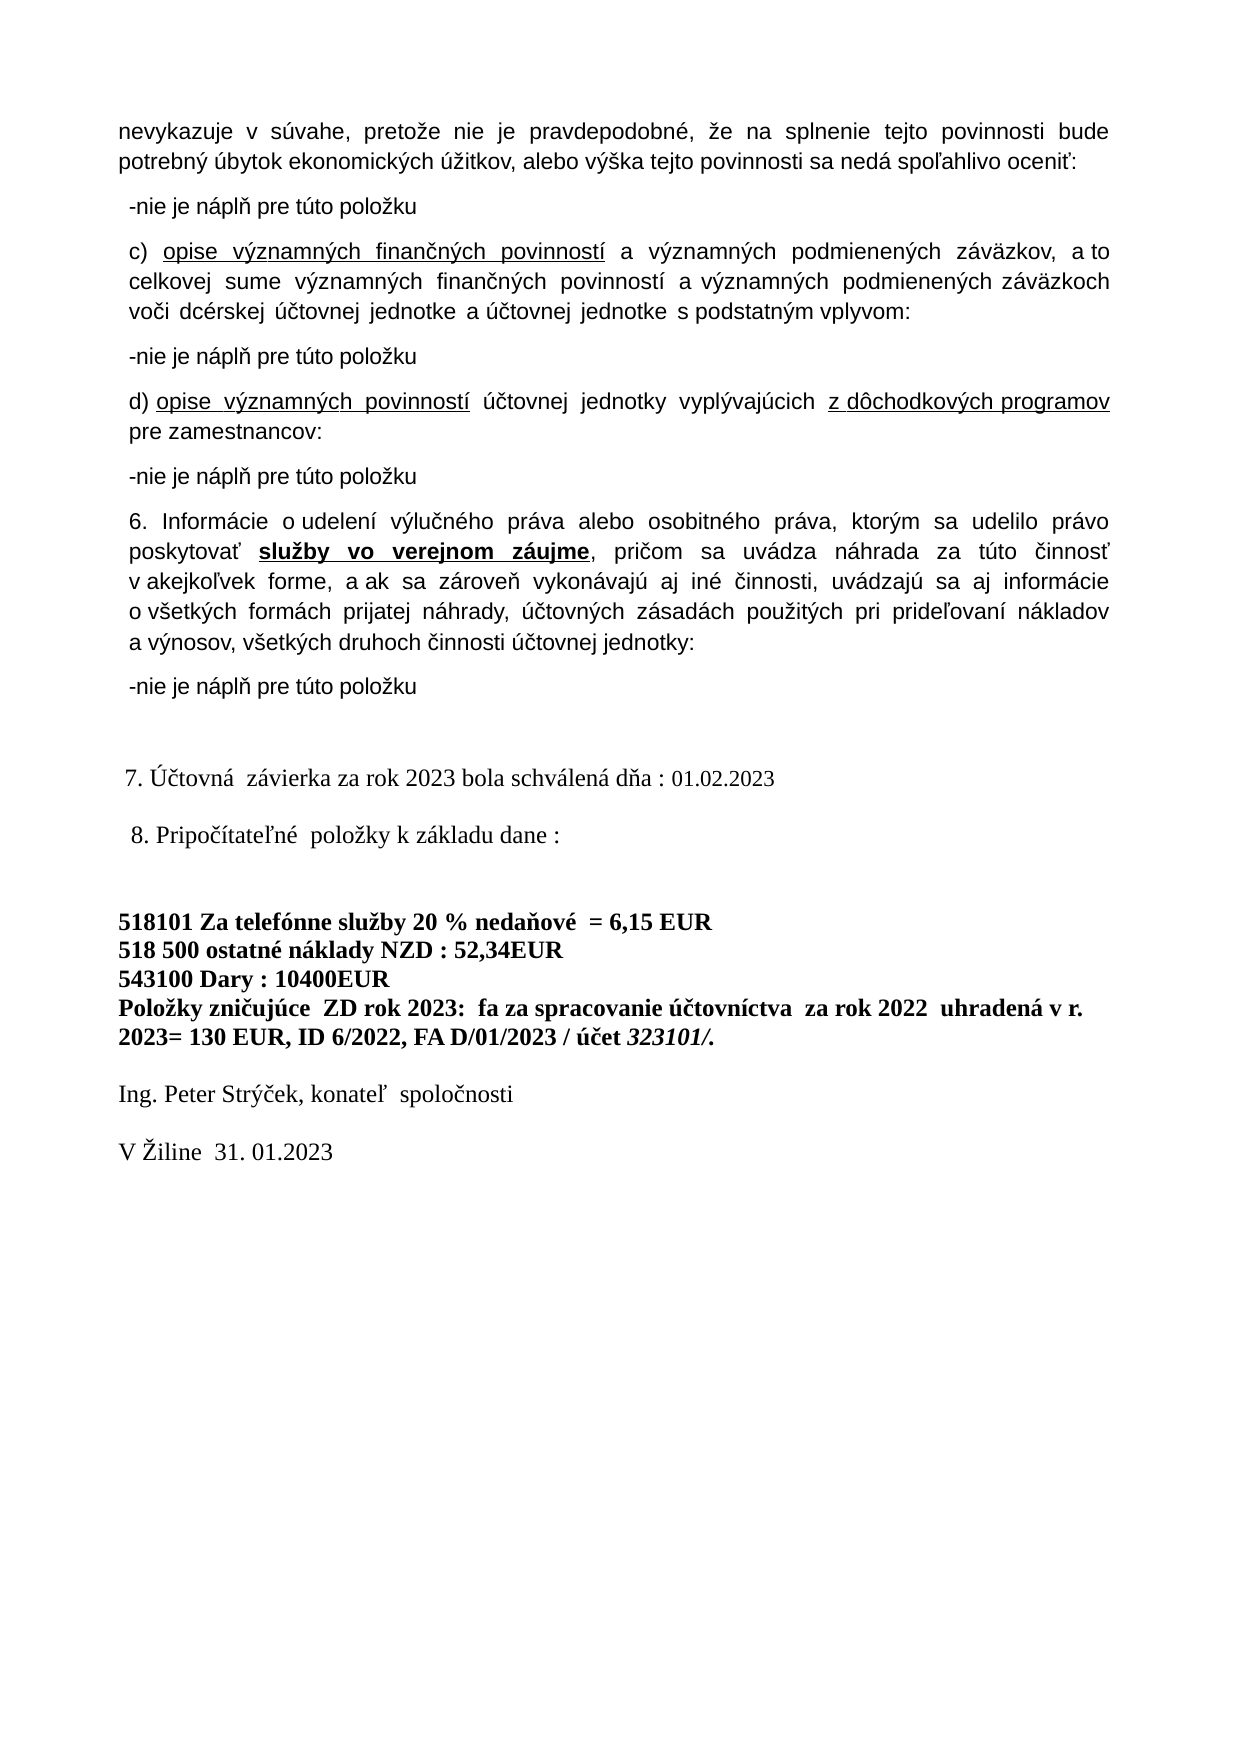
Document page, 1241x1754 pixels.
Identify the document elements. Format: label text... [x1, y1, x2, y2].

text 6. Informácie o udelení výlučného práva alebo osobitného práva, ktorým sa udelilo právo poskytovať služby vo verejnom záujme, pričom sa uvádza náhrada za túto činnosť v akejkoľvek forme, a ak sa zároveň vykonávajú aj iné činnosti, uvádzajú sa aj informácie o všetkých formách prijatej náhrady, účtovných zásadách použitých pri prideľovaní nákladov a výnosov, všetkých druhoch činnosti účtovnej jednotky: [129, 508, 1110, 655]
text -nie je náplň pre túto položku [129, 463, 1110, 489]
text -nie je náplň pre túto položku [129, 343, 1110, 369]
text 543100 Dary : 10400EUR [118, 964, 1122, 993]
text nevykazuje v súvahe, pretože nie je pravdepodobné, že na splnenie tejto povinnosti bude potrebný úbytok ekonomických úžitkov, alebo výška tejto povinnosti sa nedá spoľahlivo oceniť: [118, 118, 1110, 175]
text -nie je náplň pre túto položku [129, 193, 1110, 219]
text Položky zničujúce ZD rok 2023: fa za spracovanie účtovníctva za rok 2022 uhradená v r. 2023= 130 EUR, ID 6/2022, FA D/01/2023 / účet 323101/. [118, 993, 1122, 1050]
text Ing. Peter Strýček, konateľ spoločnosti [118, 1079, 1122, 1108]
text -nie je náplň pre túto položku [129, 673, 1110, 700]
text V Žiline 31. 01.2023 [118, 1137, 1122, 1165]
text 7. Účtovná závierka za rok 2023 bola schválená dňa : 01.02.2023 [118, 763, 1122, 792]
text 8. Pripočítateľné položky k základu dane : [118, 820, 1122, 849]
text 518101 Za telefónne služby 20 % nedaňové = 6,15 EUR [118, 907, 1122, 935]
text 518 500 ostatné náklady NZD : 52,34EUR [118, 935, 1122, 964]
text d) opise významných povinností účtovnej jednotky vyplývajúcich z dôchodkových programov pre zamestnancov: [129, 388, 1110, 444]
text c) opise významných finančných povinností a významných podmienených záväzkov, a to celkovej sume významných finančných povinností a významných podmienených záväzkoch voči dcérskej účtovnej jednotke a účtovnej jednotke s podstatným vplyvom: [129, 238, 1110, 325]
